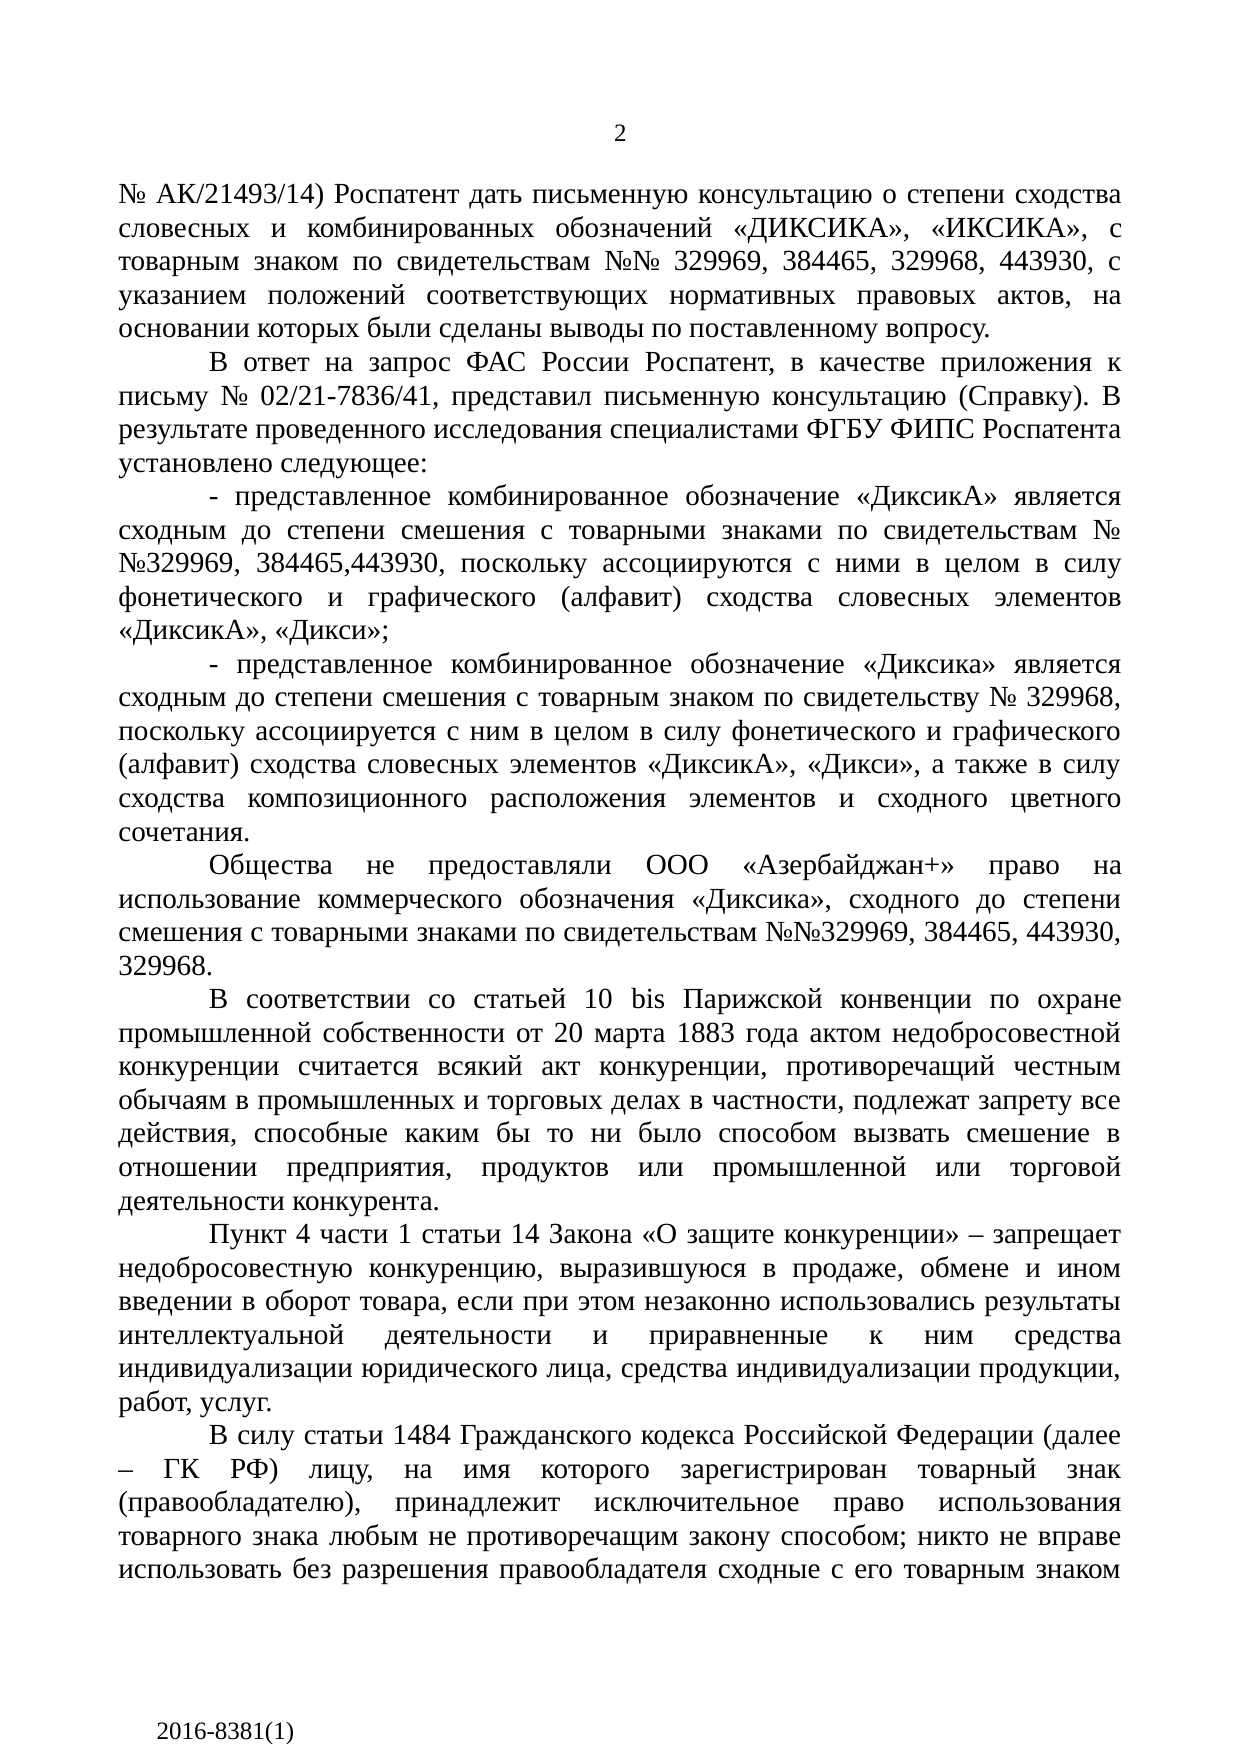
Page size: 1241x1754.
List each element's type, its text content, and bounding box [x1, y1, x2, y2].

text - представленное комбинированное обозначение «Диксика» является сходным до степени смешения с товарным знаком по свидетельству № 329968, поскольку ассоциируется с ним в целом в силу фонетического и графического (алфавит) сходства словесных элементов «ДиксикА», «Дикси», а также в силу сходства композиционного расположения элементов и сходного цветного сочетания. [118, 646, 1122, 847]
text - представленное комбинированное обозначение «ДиксикА» является сходным до степени смешения с товарными знаками по свидетельствам №№329969, 384465,443930, поскольку ассоциируются с ними в целом в силу фонетического и графического (алфавит) сходства словесных элементов «ДиксикА», «Дикси»; [118, 478, 1122, 646]
text № АК/21493/14) Роспатент дать письменную консультацию о степени сходства словесных и комбинированных обозначений «ДИКСИКА», «ИКСИКА», c товарным знаком по свидетельствам №№ 329969, 384465, 329968, 443930, с указанием положений соответствующих нормативных правовых актов, на основании которых были сделаны выводы по поставленному вопросу. [118, 176, 1122, 344]
text Общества не предоставляли ООО «Азербайджан+» право на использование коммерческого обозначения «Диксика», сходного до степени смешения с товарными знаками по свидетельствам №№329969, 384465, 443930, 329968. [118, 847, 1122, 981]
text Пункт 4 части 1 статьи 14 Закона «О защите конкуренции» – запрещает недобросовестную конкуренцию, выразившуюся в продаже, обмене и ином введении в оборот товара, если при этом незаконно использовались результаты интеллектуальной деятельности и приравненные к ним средства индивидуализации юридического лица, средства индивидуализации продукции, работ, услуг. [118, 1216, 1122, 1417]
text В силу статьи 1484 Гражданского кодекса Российской Федерации (далее – ГК РФ) лицу, на имя которого зарегистрирован товарный знак (правообладателю), принадлежит исключительное право использования товарного знака любым не противоречащим закону способом; никто не вправе использовать без разрешения правообладателя сходные с его товарным знаком [118, 1417, 1122, 1585]
text В ответ на запрос ФАС России Роспатент, в качестве приложения к письму № 02/21-7836/41, представил письменную консультацию (Справку). В результате проведенного исследования специалистами ФГБУ ФИПС Роспатента установлено следующее: [118, 344, 1122, 478]
text В соответствии со статьей 10 bis Парижской конвенции по охране промышленной собственности от 20 марта 1883 года актом недобросовестной конкуренции считается всякий акт конкуренции, противоречащий честным обычаям в промышленных и торговых делах в частности, подлежат запрету все действия, способные каким бы то ни было способом вызвать смешение в отношении предприятия, продуктов или промышленной или торговой деятельности конкурента. [118, 981, 1122, 1216]
